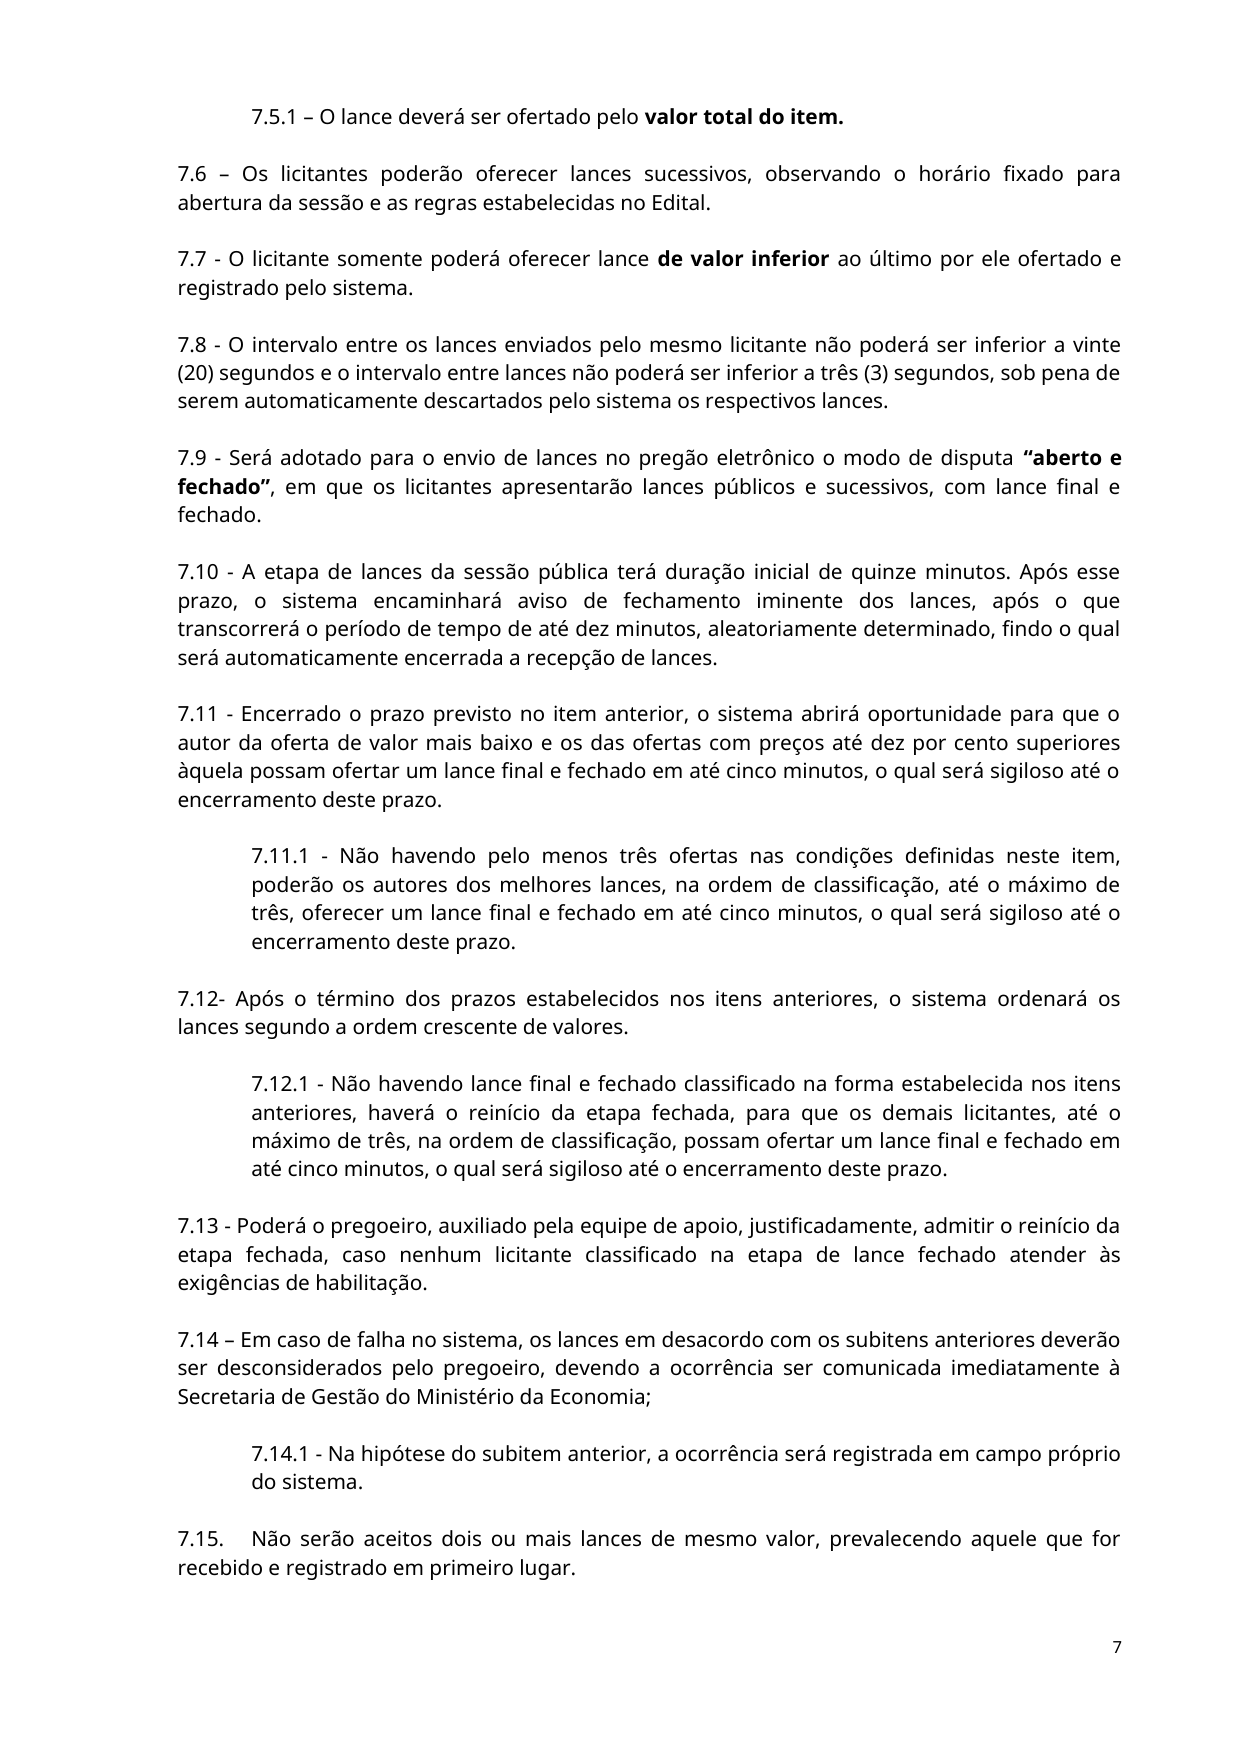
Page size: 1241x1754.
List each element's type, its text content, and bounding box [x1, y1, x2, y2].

list 7.12- Após o término dos prazos estabelecidos nos itens anteriores, o sistema ordenará os lances segundo a ordem crescente de valores. [177, 984, 1122, 1041]
list 7.11 - Encerrado o prazo previsto no item anterior, o sistema abrirá oportunidade para que o autor da oferta de valor mais baixo e os das ofertas com preços até dez por cento superiores àquela possam ofertar um lance final e fechado em até cinco minutos, o qual será sigiloso até o encerramento deste prazo. [177, 699, 1122, 813]
text 7.15. Não serão aceitos dois ou mais lances de mesmo valor, prevalecendo aquele que for recebido e registrado em primeiro lugar. [177, 1524, 1122, 1581]
list 7.9 - Será adotado para o envio de lances no pregão eletrônico o modo de disputa “aberto e fechado”, em que os licitantes apresentarão lances públicos e sucessivos, com lance final e fechado. [177, 443, 1122, 529]
text 7.5.1 – O lance deverá ser ofertado pelo valor total do item. [251, 102, 1122, 131]
text 7.14 – Em caso de falha no sistema, os lances em desacordo com os subitens anteriores deverão ser desconsiderados pelo pregoeiro, devendo a ocorrência ser comunicada imediatamente à Secretaria de Gestão do Ministério da Economia; [177, 1325, 1122, 1410]
list 7.11.1 - Não havendo pelo menos três ofertas nas condições definidas neste item, poderão os autores dos melhores lances, na ordem de classificação, até o máximo de três, oferecer um lance final e fechado em até cinco minutos, o qual será sigiloso até o encerramento deste prazo. [251, 842, 1122, 955]
list 7.12.1 - Não havendo lance final e fechado classificado na forma estabelecida nos itens anteriores, haverá o reinício da etapa fechada, para que os demais licitantes, até o máximo de três, na ordem de classificação, possam ofertar um lance final e fechado em até cinco minutos, o qual será sigiloso até o encerramento deste prazo. [251, 1069, 1122, 1183]
list 7.13 - Poderá o pregoeiro, auxiliado pela equipe de apoio, justificadamente, admitir o reinício da etapa fechada, caso nenhum licitante classificado na etapa de lance fechado atender às exigências de habilitação. [177, 1211, 1122, 1297]
list 7.8 - O intervalo entre os lances enviados pelo mesmo licitante não poderá ser inferior a vinte (20) segundos e o intervalo entre lances não poderá ser inferior a três (3) segundos, sob pena de serem automaticamente descartados pelo sistema os respectivos lances. [177, 330, 1122, 415]
list 7.7 - O licitante somente poderá oferecer lance de valor inferior ao último por ele ofertado e registrado pelo sistema. [177, 244, 1122, 301]
text 7.14.1 - Na hipótese do subitem anterior, a ocorrência será registrada em campo próprio do sistema. [251, 1439, 1122, 1496]
list 7.10 - A etapa de lances da sessão pública terá duração inicial de quinze minutos. Após esse prazo, o sistema encaminhará aviso de fechamento iminente dos lances, após o que transcorrerá o período de tempo de até dez minutos, aleatoriamente determinado, findo o qual será automaticamente encerrada a recepção de lances. [177, 557, 1122, 671]
list 7.6 – Os licitantes poderão oferecer lances sucessivos, observando o horário fixado para abertura da sessão e as regras estabelecidas no Edital. [177, 159, 1122, 216]
